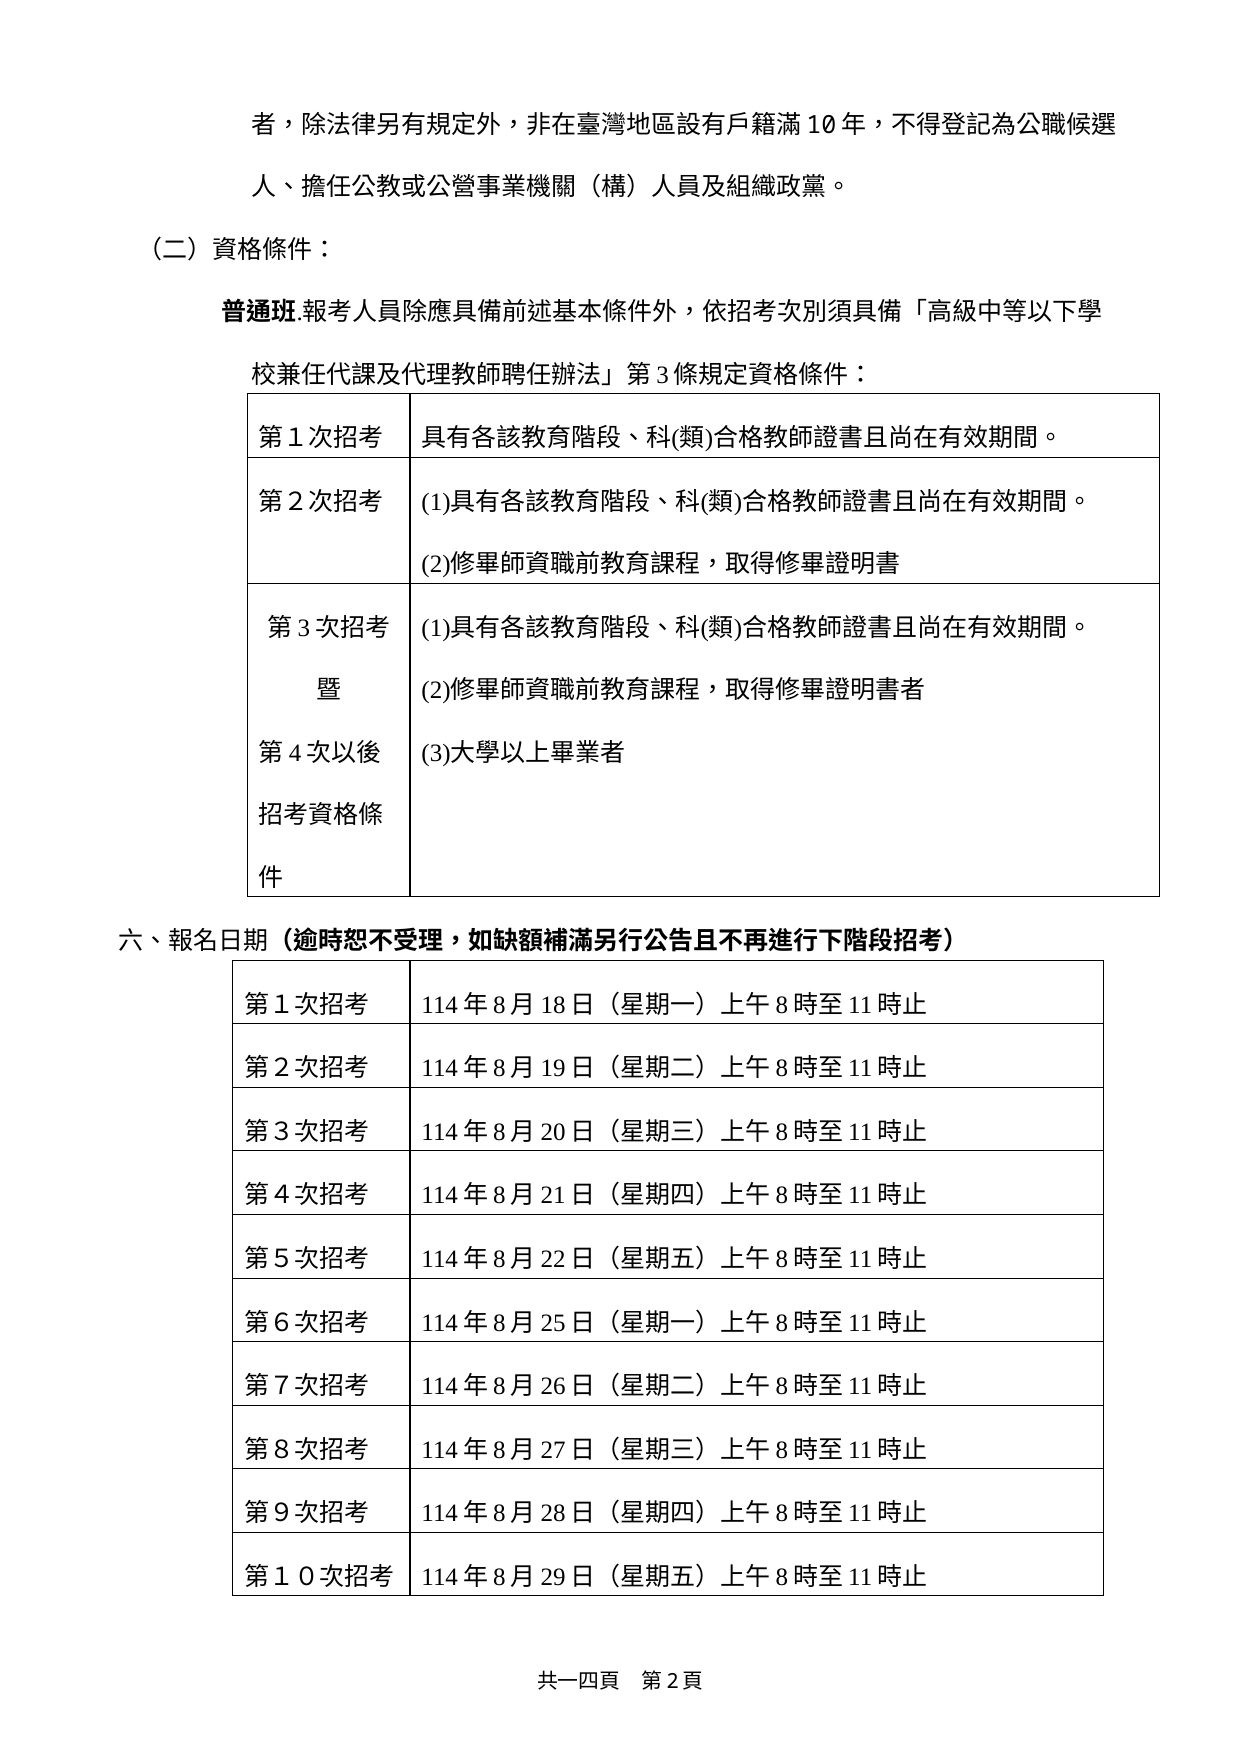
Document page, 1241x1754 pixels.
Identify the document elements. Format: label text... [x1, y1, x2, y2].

table_cell 114年8月19日（星期二）上午8時至11時止 [411, 1024, 1103, 1087]
table_cell 第3次招考暨 第4次以後招考資格條件 [248, 584, 409, 896]
text 六、報名日期（逾時恕不受理，如缺額補滿另行公告且不再進行下階段招考） [118, 897, 1122, 960]
table_cell (1)具有各該教育階段、科(類)合格教師證書且尚在有效期間。 (2)修畢師資職前教育課程，取得修畢證明書者 (3)大學以上畢業者 [411, 584, 1159, 896]
table_cell 第７次招考 [233, 1342, 409, 1404]
table_cell 第５次招考 [233, 1215, 409, 1277]
table_header 第１次招考 [248, 394, 409, 457]
table_cell 114年8月29日（星期五）上午8時至11時止 [411, 1533, 1103, 1595]
table_cell 114年8月26日（星期二）上午8時至11時止 [411, 1342, 1103, 1404]
table_cell 第３次招考 [233, 1088, 409, 1150]
text 者，除法律另有規定外，非在臺灣地區設有戶籍滿10年，不得登記為公職候選人、擔任公教或公營事業機關（構）人員及組織政黨。 [222, 81, 1122, 206]
table_header 第１次招考 [233, 961, 409, 1023]
text （二）資格條件： [118, 206, 1122, 268]
table_cell 第８次招考 [233, 1406, 409, 1468]
table_cell 第４次招考 [233, 1151, 409, 1214]
table_cell 第２次招考 [233, 1024, 409, 1087]
table_header 具有各該教育階段、科(類)合格教師證書且尚在有效期間。 [411, 394, 1159, 457]
table_cell 第２次招考 [248, 458, 409, 583]
table_cell (1)具有各該教育階段、科(類)合格教師證書且尚在有效期間。 (2)修畢師資職前教育課程，取得修畢證明書 [411, 458, 1159, 583]
table_cell 第９次招考 [233, 1469, 409, 1532]
table_cell 第６次招考 [233, 1279, 409, 1341]
table_cell 114年8月28日（星期四）上午8時至11時止 [411, 1469, 1103, 1532]
table_header 114年8月18日（星期一）上午8時至11時止 [411, 961, 1103, 1023]
table_cell 114年8月27日（星期三）上午8時至11時止 [411, 1406, 1103, 1468]
table_cell 114年8月25日（星期一）上午8時至11時止 [411, 1279, 1103, 1341]
table_cell 114年8月22日（星期五）上午8時至11時止 [411, 1215, 1103, 1277]
table_cell 114年8月20日（星期三）上午8時至11時止 [411, 1088, 1103, 1150]
table_cell 114年8月21日（星期四）上午8時至11時止 [411, 1151, 1103, 1214]
table_cell 第１０次招考 [233, 1533, 409, 1595]
text 普通班.報考人員除應具備前述基本條件外，依招考次別須具備「高級中等以下學校兼任代課及代理教師聘任辦法」第3條規定資格條件： [221, 268, 1122, 393]
